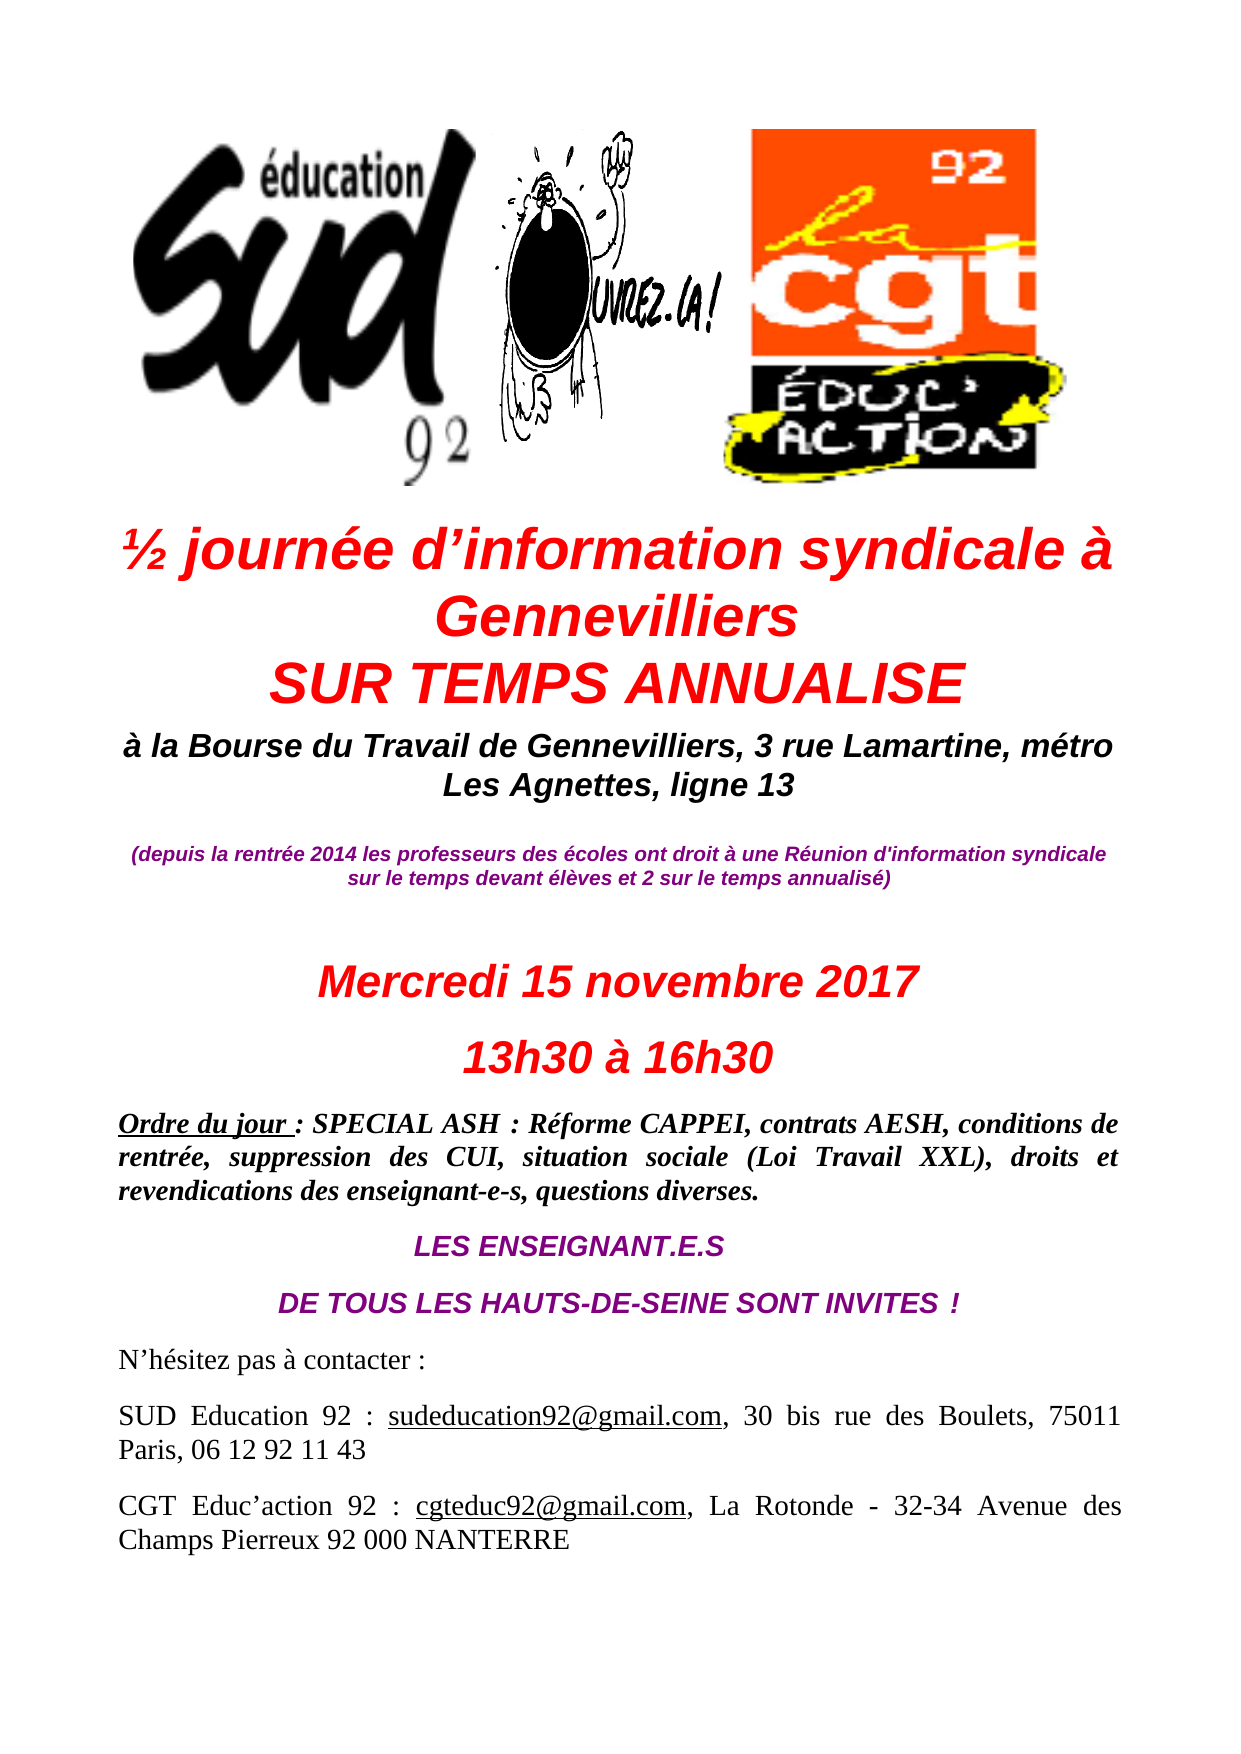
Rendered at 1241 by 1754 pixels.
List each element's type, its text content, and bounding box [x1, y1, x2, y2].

text SUR TEMPS ANNUALISE [118, 649, 1122, 716]
text Mercredi 15 novembre 2017 [118, 955, 1122, 1008]
text Ordre du jour : SPECIAL ASH : Réforme CAPPEI, contrats AESH, conditions de rentrée, suppression des CUI, situation sociale (Loi Travail XXL), droits et revendications des enseignant-e-s, questions diverses. [118, 1106, 1122, 1207]
text LES ENSEIGNANT.E.S [339, 1229, 1122, 1263]
picture [490, 129, 1067, 486]
text CGT Educ’action 92 : cgteduc92@gmail.com, La Rotonde - 32-34 Avenue des Champs Pierreux 92 000 NANTERRE [118, 1488, 1122, 1556]
text 13h30 à 16h30 [118, 1031, 1122, 1083]
text N’hésitez pas à contacter : [118, 1342, 1122, 1376]
text DE TOUS LES HAUTS-DE-SEINE SONT INVITES ! [118, 1286, 1122, 1319]
text à la Bourse du Travail de Gennevilliers, 3 rue Lamartine, métro Les Agnettes, ligne 13 [118, 726, 1122, 803]
text (depuis la rentrée 2014 les professeurs des écoles ont droit à une Réunion d'information syndicale sur le temps devant élèves et 2 sur le temps annualisé) [118, 842, 1122, 890]
text ½ journée d’information syndicale à Gennevilliers [118, 514, 1122, 649]
picture [133, 129, 476, 486]
text SUD Education 92 : sudeducation92@gmail.com, 30 bis rue des Boulets, 75011 Paris, 06 12 92 11 43 [118, 1398, 1122, 1466]
